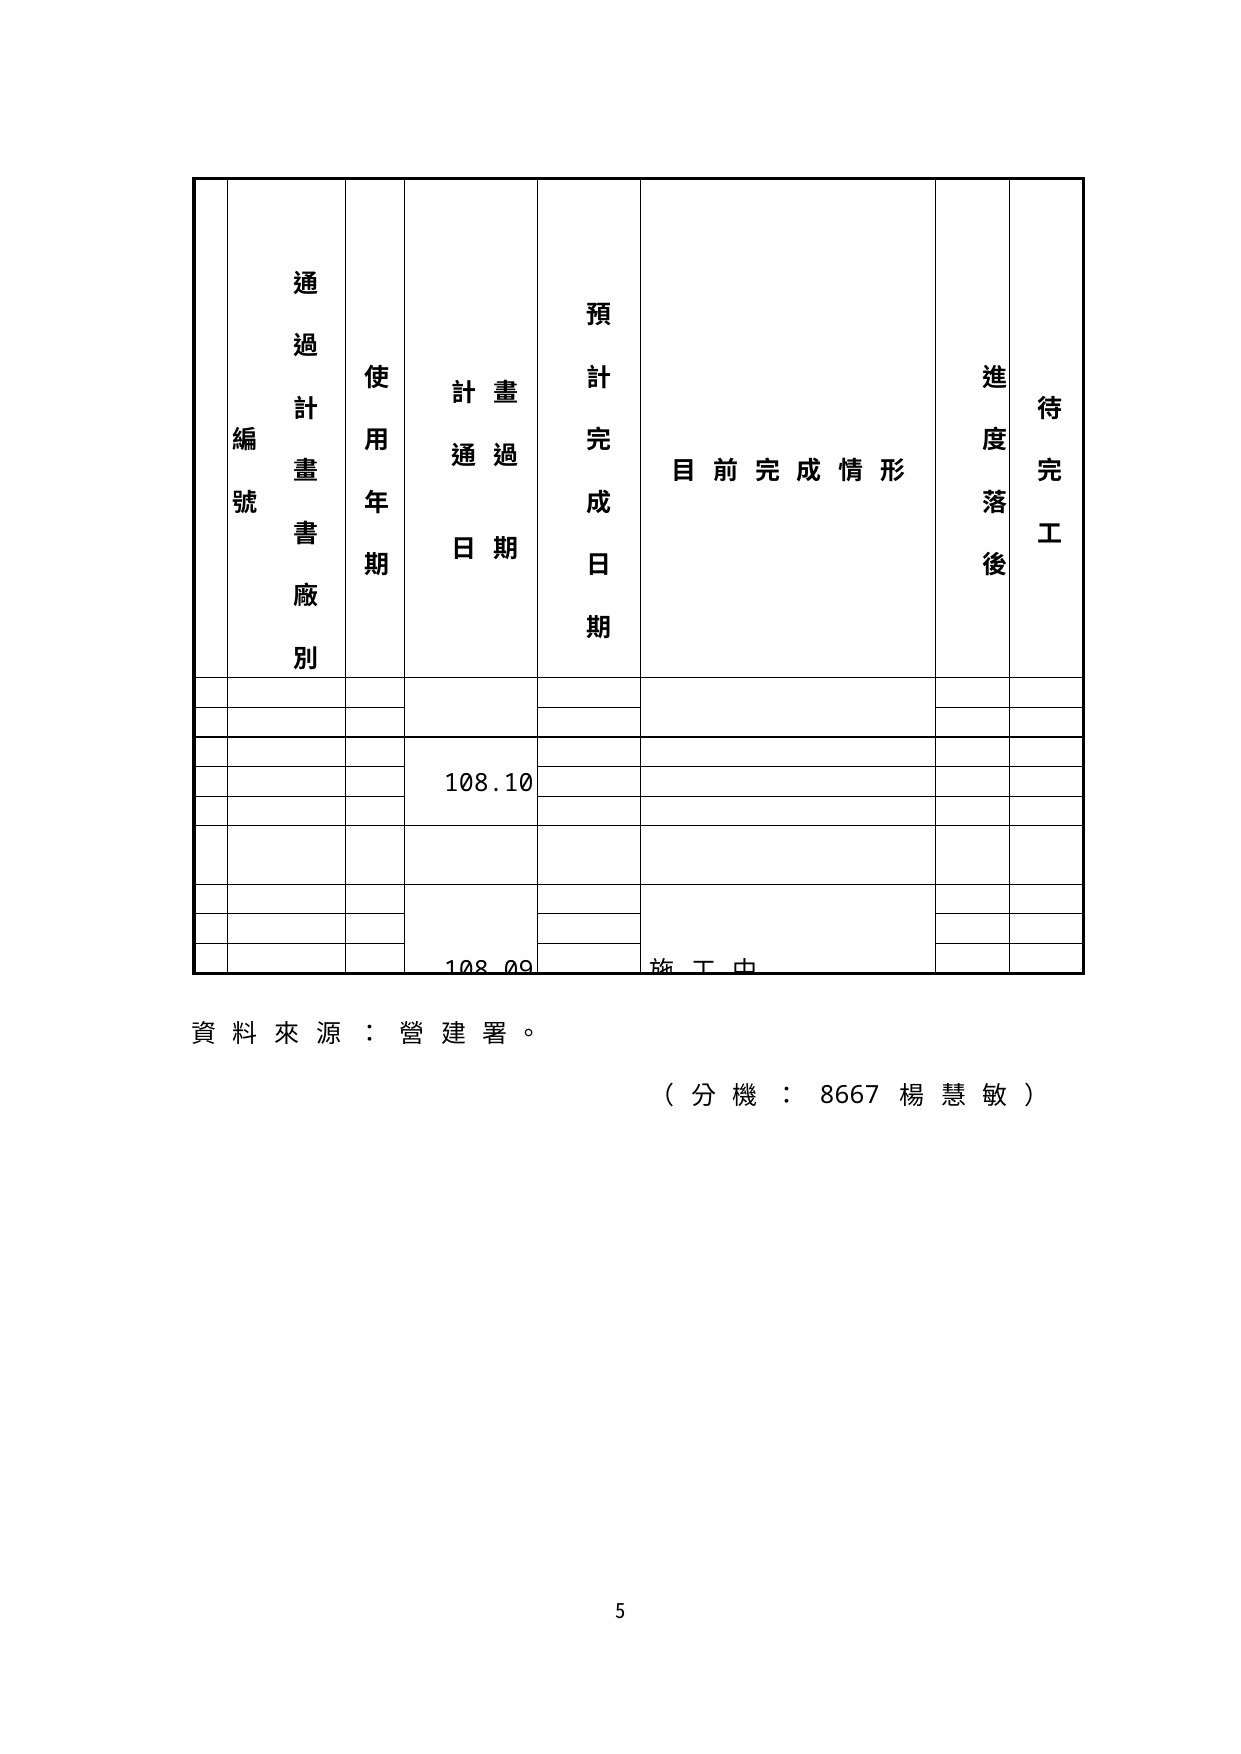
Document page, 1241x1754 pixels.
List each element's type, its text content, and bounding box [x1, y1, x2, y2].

table_cell  [1010, 944, 1082, 972]
table_cell 14 [346, 826, 404, 883]
table_cell 旗美 [228, 767, 345, 796]
table_cell 111.03 [538, 944, 640, 972]
table_cell - [1010, 738, 1082, 766]
table_cell 24 [196, 678, 227, 707]
table_cell 4 [346, 708, 404, 736]
table_cell - [936, 885, 1009, 913]
table_cell 109.12 [538, 738, 640, 766]
table_cell 10 [346, 914, 404, 943]
table_cell 109.01.17 [405, 826, 537, 883]
table_cell 108.09.03 [405, 885, 537, 972]
table_cell 石門 [228, 944, 345, 972]
table_cell 9 [346, 944, 404, 972]
table_cell - [1010, 797, 1082, 825]
text 資料來源：營建署。 [183, 990, 1058, 1052]
table_cell 施工中 [641, 885, 935, 972]
table_cell - [1010, 708, 1082, 736]
table_cell 110年1月14日完工 [641, 738, 935, 766]
table_cell 31 [346, 885, 404, 913]
table_cell 110年4月28日完工 [641, 797, 935, 825]
table_cell - [936, 797, 1009, 825]
table_cell 大樹 [228, 738, 345, 766]
table_cell 109.12 [538, 767, 640, 796]
table_cell 110年6月23日工程案開工，施工中 [641, 826, 935, 883]
table_cell 109.11 [538, 826, 640, 883]
table_cell 26 [196, 738, 227, 766]
table_cell 111.03 [538, 914, 640, 943]
table_cell 110年2月9日完工 [641, 767, 935, 796]
table_cell  [1010, 826, 1082, 883]
table_cell  [1010, 914, 1082, 943]
table_cell 109年10月30日完工 [641, 678, 935, 736]
table_header 使用年期 [346, 180, 404, 677]
table_header 待完工 [1010, 180, 1082, 677]
table_cell 32 [196, 944, 227, 972]
table_cell 29 [196, 826, 227, 883]
table_cell - [1010, 678, 1082, 707]
table_header 計畫通過 日期 [405, 180, 537, 677]
table_cell 介壽等小型廠 [228, 826, 345, 883]
table_cell  [936, 767, 1009, 796]
table_header 預計完成日期 [538, 180, 640, 677]
table_cell 7 [346, 767, 404, 796]
table_cell 109.10 [538, 708, 640, 736]
table_cell  [936, 738, 1009, 766]
table_cell 27 [196, 767, 227, 796]
table_cell 大溪 [228, 914, 345, 943]
table_cell 朴子 [228, 678, 345, 707]
table_cell 30 [196, 885, 227, 913]
table_cell 108.10.04 [405, 678, 537, 736]
table_cell 35 [346, 797, 404, 825]
table_cell - [936, 678, 1009, 707]
table_header 目前完成情形 [641, 180, 935, 677]
table_cell 110.07 [538, 797, 640, 825]
table_cell - [936, 944, 1009, 972]
table_header 通過計畫書廠別 [228, 180, 345, 677]
table_cell  [1010, 885, 1082, 913]
table_header 編號 [196, 180, 227, 677]
table_cell 28 [196, 797, 227, 825]
table_cell 16 [346, 738, 404, 766]
table_cell 109.10 [538, 678, 640, 707]
text （分機：8667楊慧敏） [183, 1052, 1058, 1115]
table_cell - [1010, 767, 1082, 796]
table_cell 25 [196, 708, 227, 736]
table_cell 中區 [228, 797, 345, 825]
table_cell 31 [196, 914, 227, 943]
table_cell - [936, 708, 1009, 736]
table_cell 9 [346, 678, 404, 707]
table_cell 民雄 [228, 708, 345, 736]
table_cell  [936, 826, 1009, 883]
table_cell 108.10.16 [405, 738, 537, 825]
table_cell 龜山 [228, 885, 345, 913]
table_header 進度落後 [936, 180, 1009, 677]
table_cell - [936, 914, 1009, 943]
table_cell 111.03 [538, 885, 640, 913]
